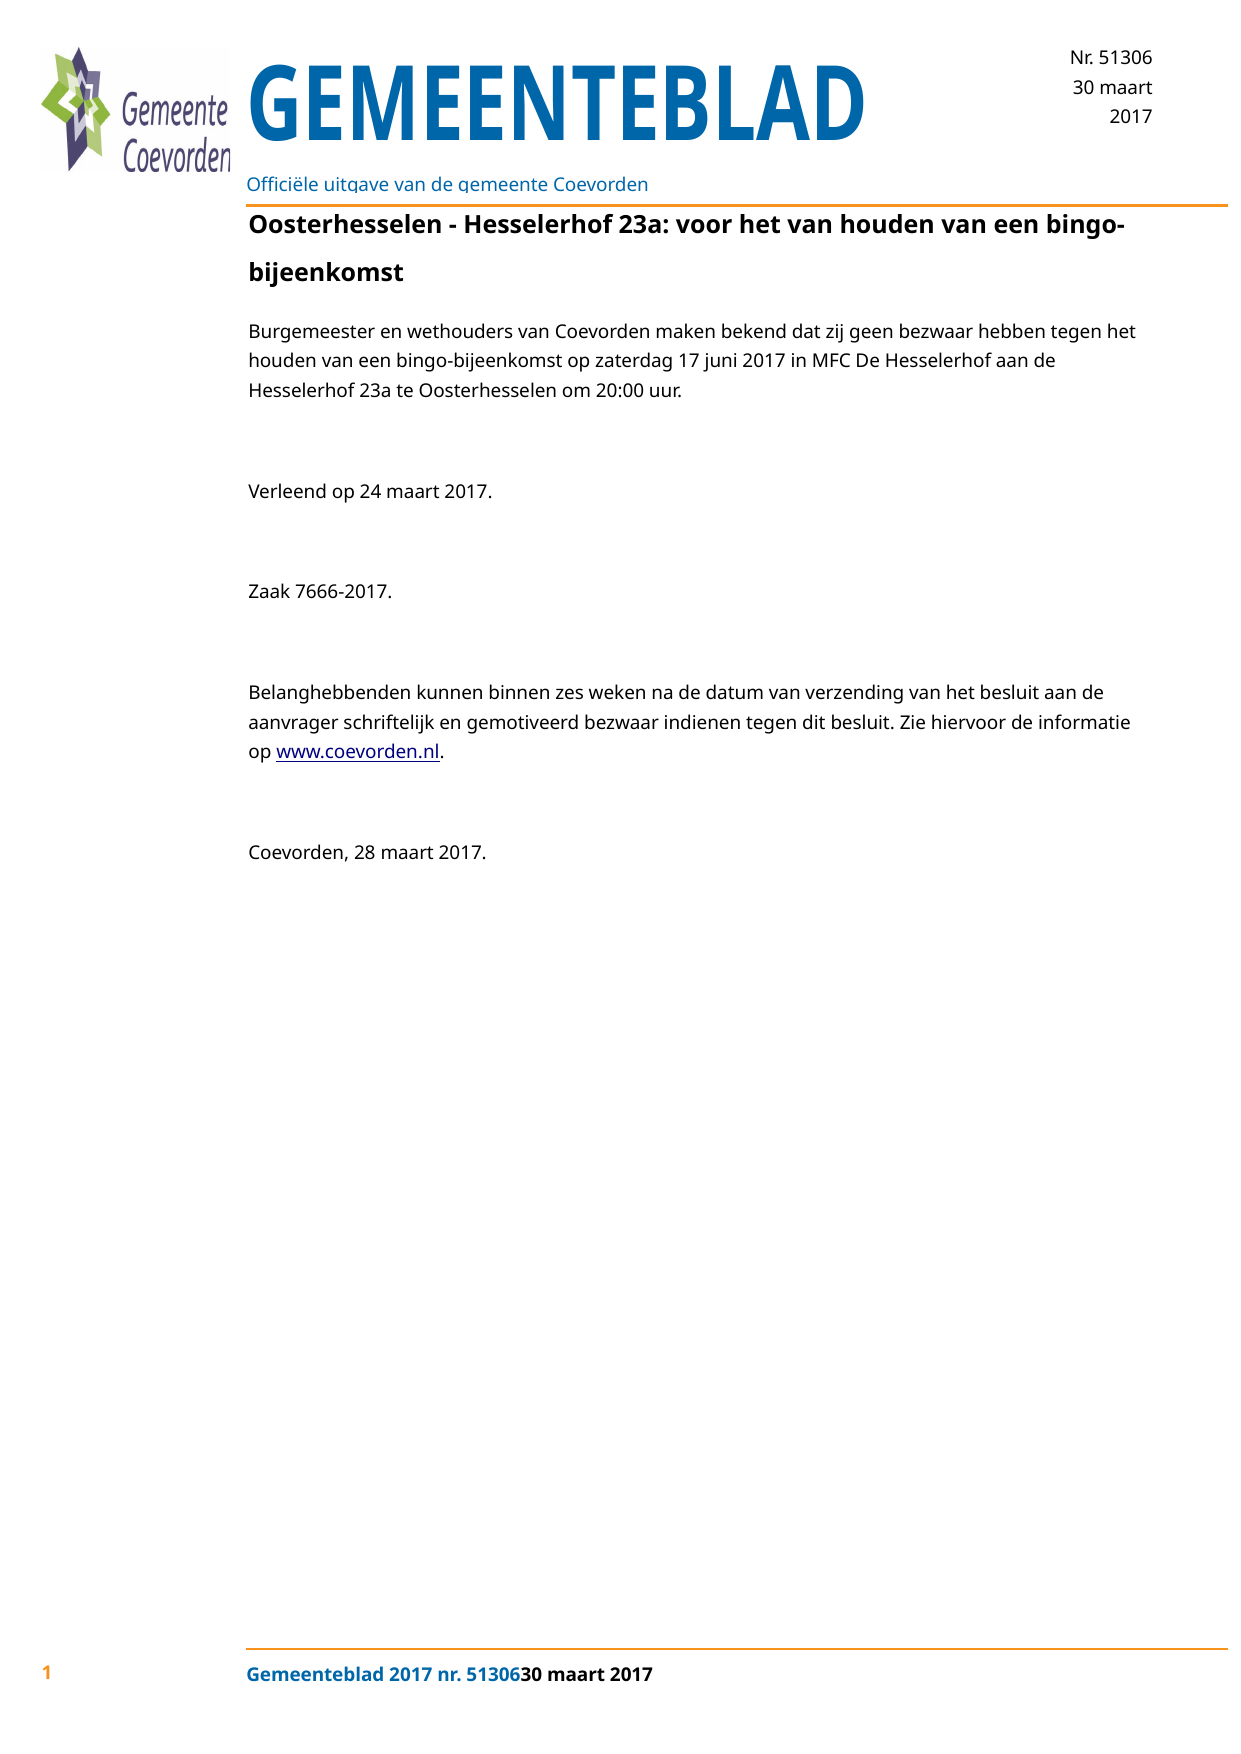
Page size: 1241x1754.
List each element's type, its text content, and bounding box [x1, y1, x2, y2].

text Zaak 7666-2017. [248, 579, 1152, 604]
text Belanghebbenden kunnen binnen zes weken na de datum van verzending van het besluit aan de aanvrager schriftelijk en gemotiveerd bezwaar indienen tegen dit besluit. Zie hiervoor de informatie op www.coevorden.nl. [248, 679, 1152, 764]
picture [41, 47, 231, 172]
text Burgemeester en wethouders van Coevorden maken bekend dat zij geen bezwaar hebben tegen het houden van een bingo-bijeenkomst op zaterdag 17 juni 2017 in MFC De Hesselerhof aan de Hesselerhof 23a te Oosterhesselen om 20:00 uur. [248, 318, 1152, 403]
text Verleend op 24 maart 2017. [248, 478, 1152, 504]
text Coevorden, 28 maart 2017. [248, 839, 1152, 865]
text Oosterhesselen - Hesselerhof 23a: voor het van houden van een bingo-bijeenkomst [248, 207, 1152, 288]
